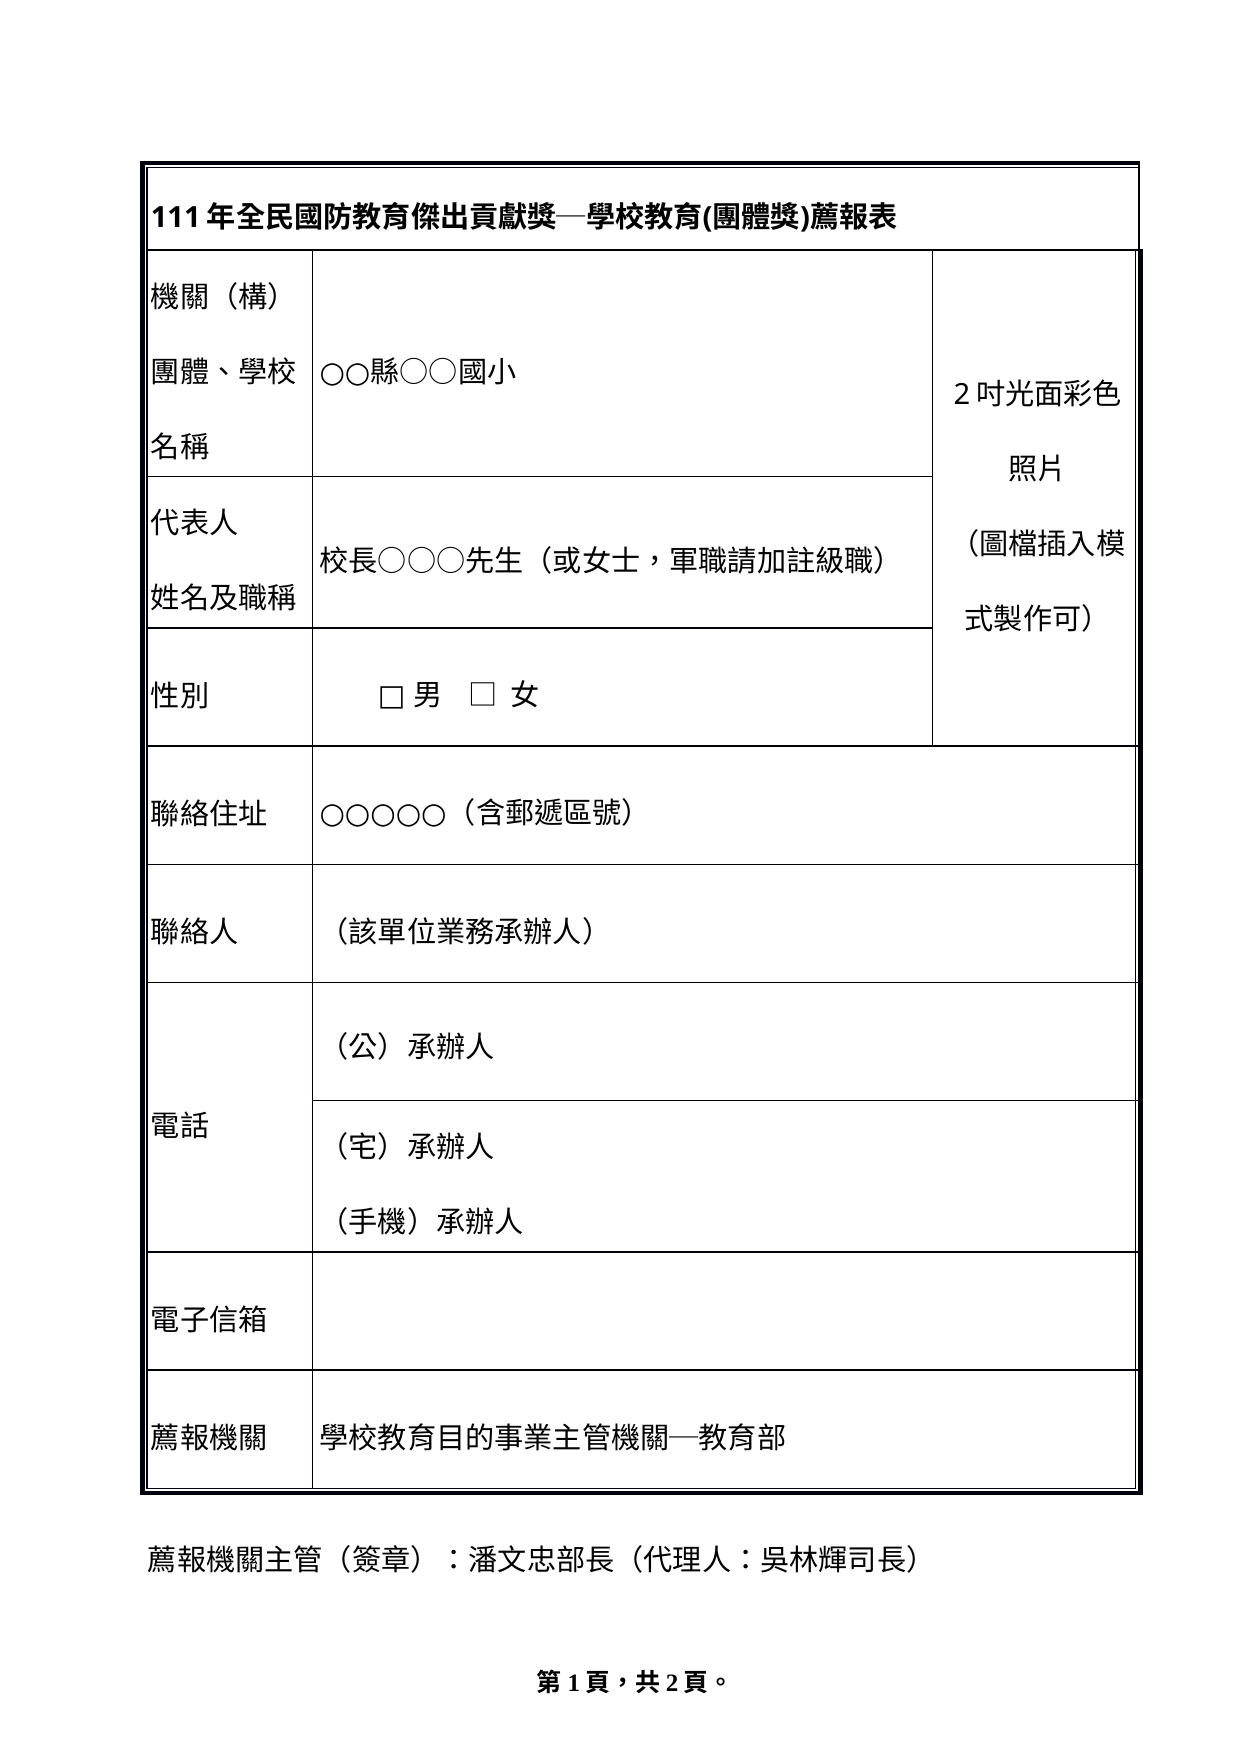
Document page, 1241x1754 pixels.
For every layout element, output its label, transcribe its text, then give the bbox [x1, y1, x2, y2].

table_cell 薦報機關 [148, 1371, 312, 1487]
table_cell 聯絡人 [148, 865, 312, 982]
table_cell [313, 1253, 1135, 1369]
table_cell 機關（構）團體、學校名稱 [148, 251, 312, 476]
table_cell ○○○○○（含郵遞區號） [313, 747, 1135, 863]
table_header 111年全民國防教育傑出貢獻獎─學校教育(團體獎)薦報表 [148, 168, 1138, 249]
table_cell （公）承辦人 [313, 983, 1135, 1100]
table_cell 聯絡住址 [148, 747, 312, 863]
table_cell （宅）承辦人 （手機）承辦人 [313, 1101, 1135, 1251]
table_cell （該單位業務承辦人） [313, 865, 1135, 982]
table_cell 學校教育目的事業主管機關─教育部 [313, 1371, 1135, 1487]
table_cell □ 男 □ 女 [313, 629, 932, 745]
table_cell 性別 [148, 629, 312, 745]
table_cell 2吋光面彩色照片 （圖檔插入模式製作可） [933, 251, 1135, 745]
table_cell 電子信箱 [148, 1253, 312, 1369]
table_cell ○○縣○○國小 [313, 251, 932, 476]
table_cell 校長○○○先生（或女士，軍職請加註級職） [313, 477, 932, 627]
table_cell 代表人 姓名及職稱 [148, 477, 312, 627]
table_cell 電話 [148, 983, 312, 1251]
text 薦報機關主管（簽章）：潘文忠部長（代理人：吳林輝司長） [148, 1514, 1122, 1589]
